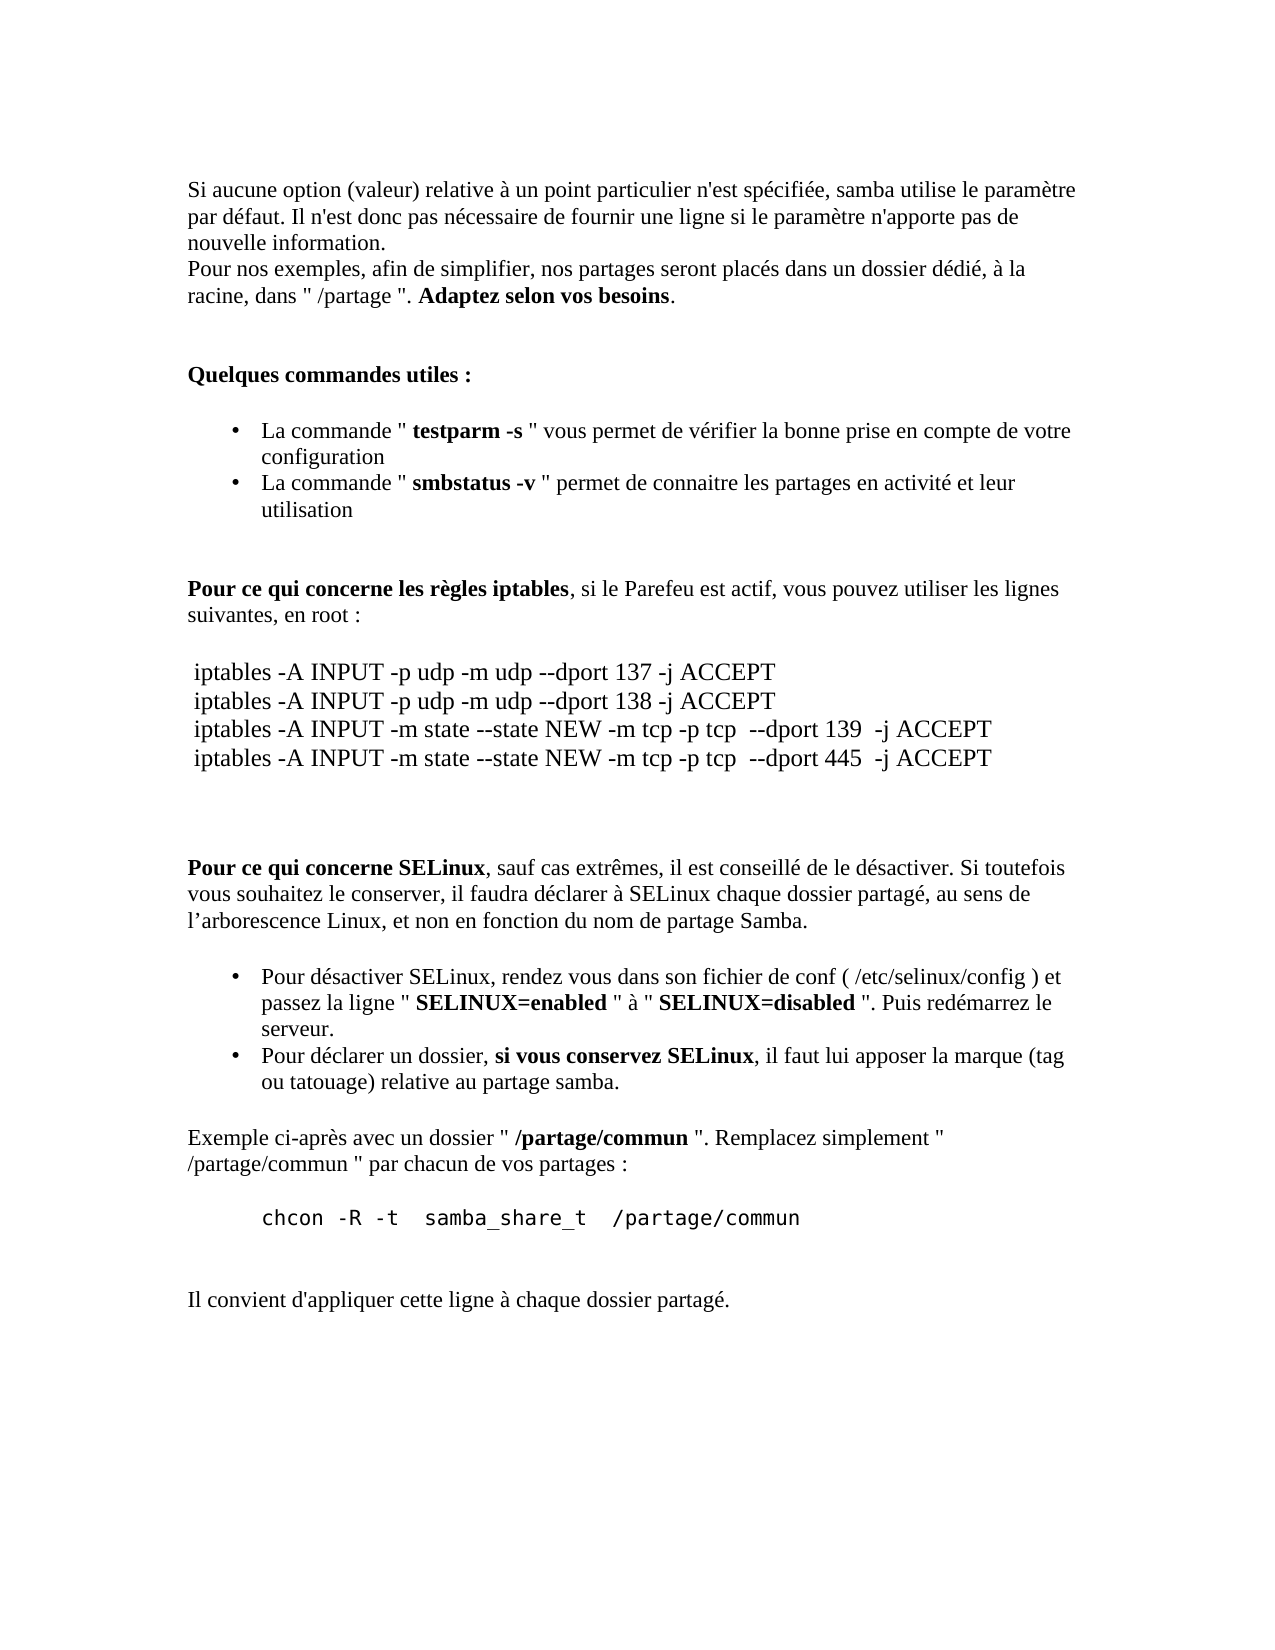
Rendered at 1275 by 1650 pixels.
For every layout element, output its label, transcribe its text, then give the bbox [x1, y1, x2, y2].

text iptables -A INPUT -m state --state NEW -m tcp -p tcp --dport 139 -j ACCEPT [187, 714, 1087, 743]
text iptables -A INPUT -p udp -m udp --dport 138 -j ACCEPT [187, 686, 1087, 714]
list Pour désactiver SELinux, rendez vous dans son fichier de conf ( /etc/selinux/config ) et passez la ligne " SELINUX=enabled " à " SELINUX=disabled ". Puis redémarrez le serveur. [232, 963, 1087, 1042]
text chcon -R -t samba_share_t /partage/commun [187, 1206, 1087, 1230]
list La commande " smbstatus -v " permet de connaitre les partages en activité et leur utilisation [232, 469, 1087, 522]
text Pour ce qui concerne SELinux, sauf cas extrêmes, il est conseillé de le désactiver. Si toutefois vous souhaitez le conserver, il faudra déclarer à SELinux chaque dossier partagé, au sens de l’arborescence Linux, et non en fonction du nom de partage Samba. [187, 854, 1087, 933]
text iptables -A INPUT -m state --state NEW -m tcp -p tcp --dport 445 -j ACCEPT [187, 743, 1087, 772]
text Si aucune option (valeur) relative à un point particulier n'est spécifiée, samba utilise le paramètre par défaut. Il n'est donc pas nécessaire de fournir une ligne si le paramètre n'apporte pas de nouvelle information. Pour nos exemples, afin de simplifier, nos partages seront placés dans un dossier dédié, à la racine, dans " /partage ". Adaptez selon vos besoins. Quelques commandes utiles : [187, 150, 1087, 387]
text Pour ce qui concerne les règles iptables, si le Parefeu est actif, vous pouvez utiliser les lignes suivantes, en root : [187, 522, 1087, 627]
text iptables -A INPUT -p udp -m udp --dport 137 -j ACCEPT [187, 657, 1087, 686]
list Pour déclarer un dossier, si vous conservez SELinux, il faut lui apposer la marque (tag ou tatouage) relative au partage samba. [232, 1042, 1087, 1094]
list La commande " testparm -s " vous permet de vérifier la bonne prise en compte de votre configuration [232, 417, 1087, 469]
text Il convient d'appliquer cette ligne à chaque dossier partagé. [187, 1260, 1087, 1365]
text Exemple ci-après avec un dossier " /partage/commun ". Remplacez simplement " /partage/commun " par chacun de vos partages : [187, 1124, 1087, 1177]
